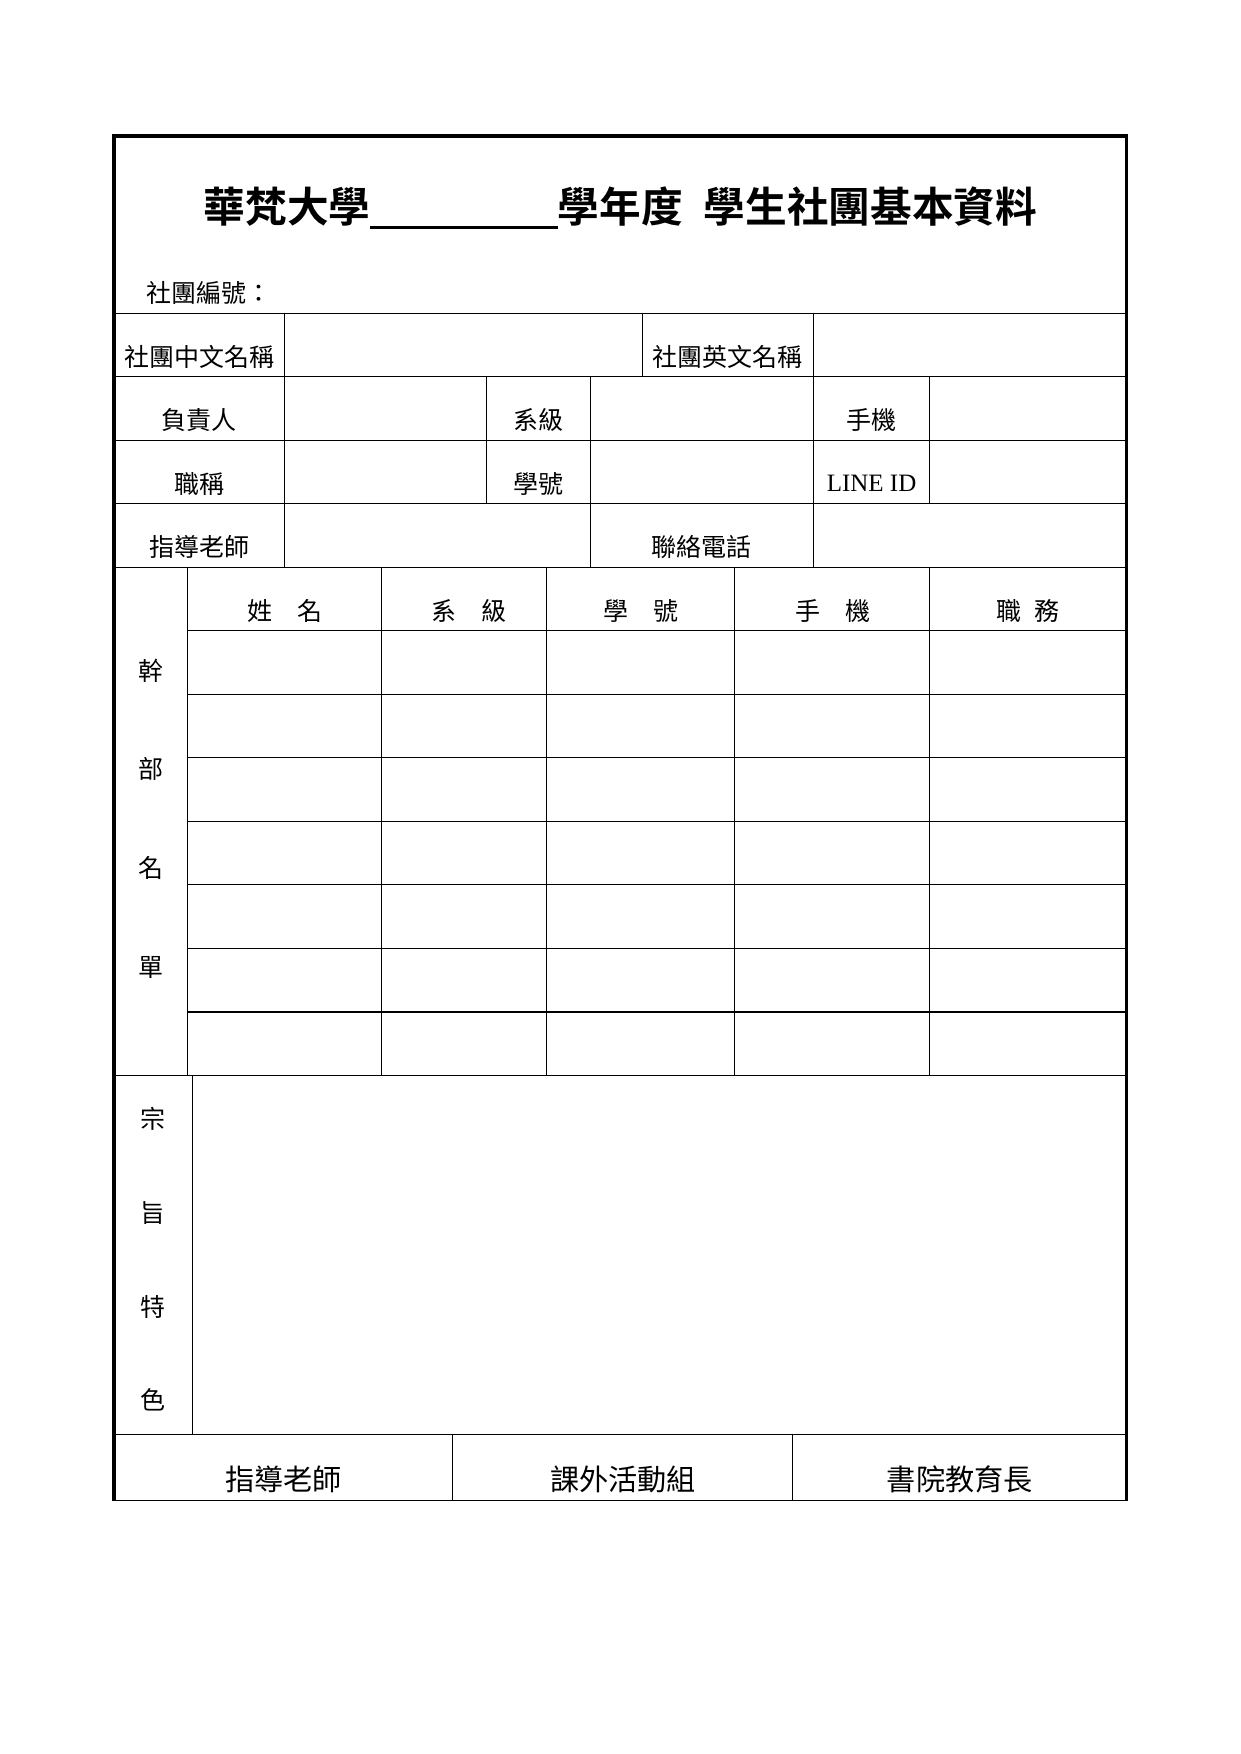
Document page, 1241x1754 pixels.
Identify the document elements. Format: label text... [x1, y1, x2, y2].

table_cell [814, 504, 1125, 567]
table_cell [188, 949, 381, 1011]
table_cell [930, 885, 1125, 948]
table_cell [285, 377, 486, 439]
table_cell 姓 名 [188, 568, 381, 630]
table_cell 手機 [814, 377, 929, 439]
table_cell [188, 1013, 381, 1075]
table_cell [547, 885, 734, 948]
table_cell 職稱 [116, 441, 284, 503]
table_cell 系 級 [382, 568, 546, 630]
table_cell [188, 695, 381, 757]
table_cell [285, 504, 590, 567]
table_cell 書院教育長 [793, 1435, 1125, 1499]
table_cell [188, 822, 381, 884]
table_header 華梵大學 學年度 學生社團基本資料 社團編號： [116, 138, 1125, 312]
table_cell 手 機 [735, 568, 929, 630]
table_cell [814, 314, 1125, 376]
table_cell [193, 1076, 1125, 1434]
table_cell [591, 441, 813, 503]
table_cell 課外活動組 [453, 1435, 792, 1499]
table_cell [930, 1013, 1125, 1075]
table_cell [930, 377, 1125, 439]
table_cell [382, 631, 546, 694]
table_cell [382, 1013, 546, 1075]
table_cell [382, 949, 546, 1011]
table_cell [547, 631, 734, 694]
table_cell LINE ID [814, 441, 929, 503]
table_cell [735, 822, 929, 884]
table_cell [735, 758, 929, 821]
table_cell [382, 885, 546, 948]
table_cell [547, 1013, 734, 1075]
table_cell 社團中文名稱 [116, 314, 284, 376]
table_cell [382, 822, 546, 884]
table_cell [188, 758, 381, 821]
table_cell [930, 822, 1125, 884]
table_cell [285, 441, 486, 503]
table_cell 指導老師 [116, 1435, 452, 1499]
table_cell 職 務 [930, 568, 1125, 630]
table_cell 宗旨特色 [116, 1076, 192, 1434]
table_cell [735, 631, 929, 694]
table_cell 聯絡電話 [591, 504, 813, 567]
table_cell [382, 758, 546, 821]
table_cell [547, 949, 734, 1011]
table_cell [547, 695, 734, 757]
table_cell [591, 377, 813, 439]
table_cell [188, 885, 381, 948]
table_cell [930, 695, 1125, 757]
table_cell [285, 314, 642, 376]
table_cell 社團英文名稱 [643, 314, 813, 376]
table_cell 學 號 [547, 568, 734, 630]
table_cell [735, 1013, 929, 1075]
table_cell 系級 [487, 377, 590, 439]
table_cell [930, 949, 1125, 1011]
table_cell 學號 [487, 441, 590, 503]
table_cell [930, 441, 1125, 503]
table_cell [188, 631, 381, 694]
table_cell [735, 885, 929, 948]
table_cell [547, 822, 734, 884]
table_cell [547, 758, 734, 821]
table_cell 負責人 [116, 377, 284, 439]
table_cell [735, 949, 929, 1011]
table_cell [735, 695, 929, 757]
table_cell 幹 部 名 單 [116, 568, 187, 1075]
table_cell [930, 758, 1125, 821]
table_cell [382, 695, 546, 757]
table_cell [930, 631, 1125, 694]
table_cell 指導老師 [116, 504, 284, 567]
